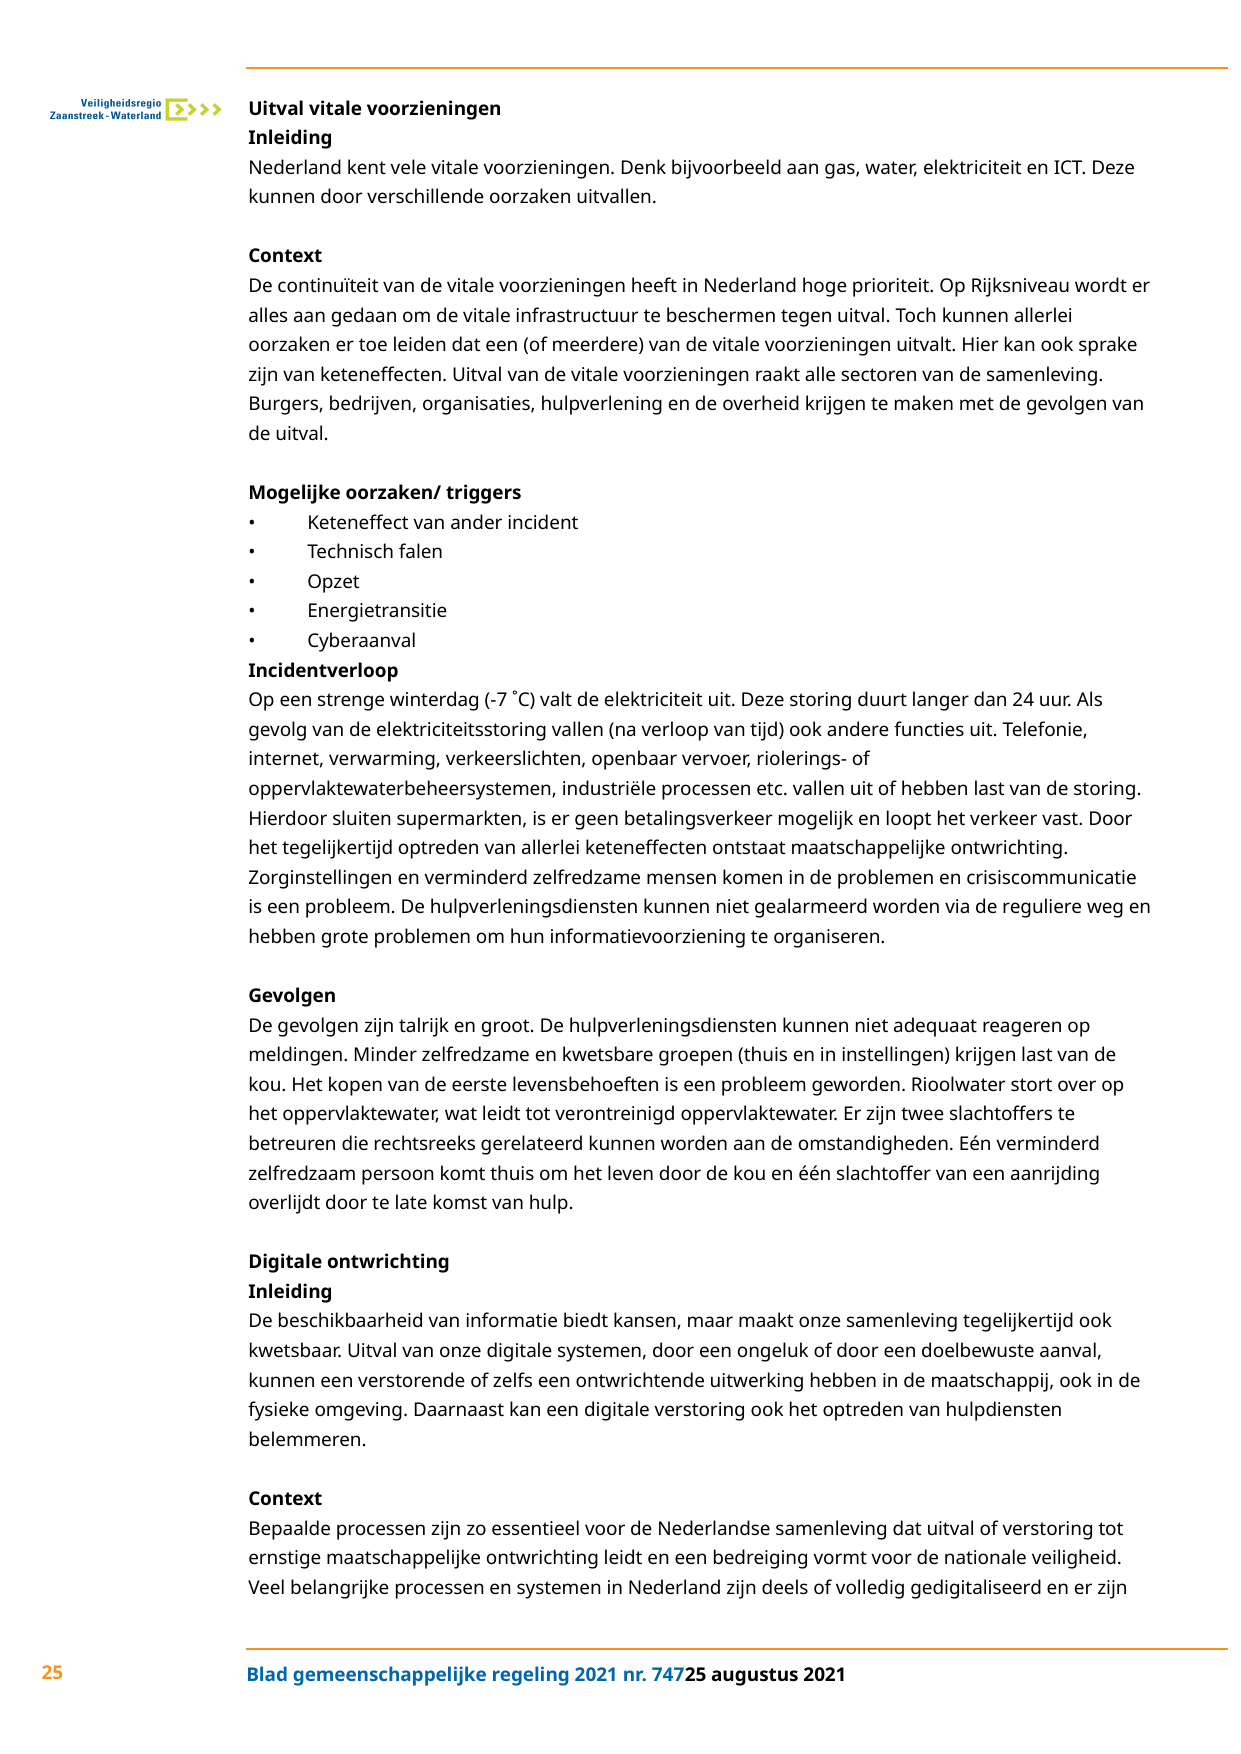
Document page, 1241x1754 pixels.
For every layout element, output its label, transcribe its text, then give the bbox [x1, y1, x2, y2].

text Nederland kent vele vitale voorzieningen. Denk bijvoorbeeld aan gas, water, elektriciteit en ICT. Deze kunnen door verschillende oorzaken uitvallen. [248, 154, 1152, 209]
list Technisch falen [248, 538, 1152, 564]
text Bepaalde processen zijn zo essentieel voor de Nederlandse samenleving dat uitval of verstoring tot ernstige maatschappelijke ontwrichting leidt en een bedreiging vormt voor de nationale veiligheid. Veel belangrijke processen en systemen in Nederland zijn deels of volledig gedigitaliseerd en er zijn [248, 1515, 1152, 1600]
text Mogelijke oorzaken/ triggers [248, 479, 1152, 505]
text Gevolgen [248, 982, 1152, 1008]
text Inleiding [248, 124, 1152, 150]
list Opzet [248, 568, 1152, 594]
text Inleiding [248, 1278, 1152, 1304]
text Uitval vitale voorzieningen [248, 95, 1152, 121]
text Digitale ontwrichting [248, 1248, 1152, 1274]
text Incidentverloop [248, 657, 1152, 683]
text Context [248, 1485, 1152, 1511]
picture [41, 47, 231, 172]
text De gevolgen zijn talrijk en groot. De hulpverleningsdiensten kunnen niet adequaat reageren op meldingen. Minder zelfredzame en kwetsbare groepen (thuis en in instellingen) krijgen last van de kou. Het kopen van de eerste levensbehoeften is een probleem geworden. Rioolwater stort over op het oppervlaktewater, wat leidt tot verontreinigd oppervlaktewater. Er zijn twee slachtoffers te betreuren die rechtsreeks gerelateerd kunnen worden aan de omstandigheden. Eén verminderd zelfredzaam persoon komt thuis om het leven door de kou en één slachtoffer van een aanrijding overlijdt door te late komst van hulp. [248, 1012, 1152, 1215]
list Energietransitie [248, 598, 1152, 623]
list Cyberaanval [248, 627, 1152, 653]
text De beschikbaarheid van informatie biedt kansen, maar maakt onze samenleving tegelijkertijd ook kwetsbaar. Uitval van onze digitale systemen, door een ongeluk of door een doelbewuste aanval, kunnen een verstorende of zelfs een ontwrichtende uitwerking hebben in de maatschappij, ook in de fysieke omgeving. Daarnaast kan een digitale verstoring ook het optreden van hulpdiensten belemmeren. [248, 1308, 1152, 1452]
text De continuïteit van de vitale voorzieningen heeft in Nederland hoge prioriteit. Op Rijksniveau wordt er alles aan gedaan om de vitale infrastructuur te beschermen tegen uitval. Toch kunnen allerlei oorzaken er toe leiden dat een (of meerdere) van de vitale voorzieningen uitvalt. Hier kan ook sprake zijn van keteneffecten. Uitval van de vitale voorzieningen raakt alle sectoren van de samenleving. Burgers, bedrijven, organisaties, hulpverlening en de overheid krijgen te maken met de gevolgen van de uitval. [248, 272, 1152, 446]
list Keteneffect van ander incident [248, 509, 1152, 535]
text Context [248, 243, 1152, 268]
text Op een strenge winterdag (-7 ˚C) valt de elektriciteit uit. Deze storing duurt langer dan 24 uur. Als gevolg van de elektriciteitsstoring vallen (na verloop van tijd) ook andere functies uit. Telefonie, internet, verwarming, verkeerslichten, openbaar vervoer, riolerings- of oppervlaktewaterbeheersystemen, industriële processen etc. vallen uit of hebben last van de storing. Hierdoor sluiten supermarkten, is er geen betalingsverkeer mogelijk en loopt het verkeer vast. Door het tegelijkertijd optreden van allerlei keteneffecten ontstaat maatschappelijke ontwrichting. Zorginstellingen en verminderd zelfredzame mensen komen in de problemen en crisiscommunicatie is een probleem. De hulpverleningsdiensten kunnen niet gealarmeerd worden via de reguliere weg en hebben grote problemen om hun informatievoorziening te organiseren. [248, 686, 1152, 949]
